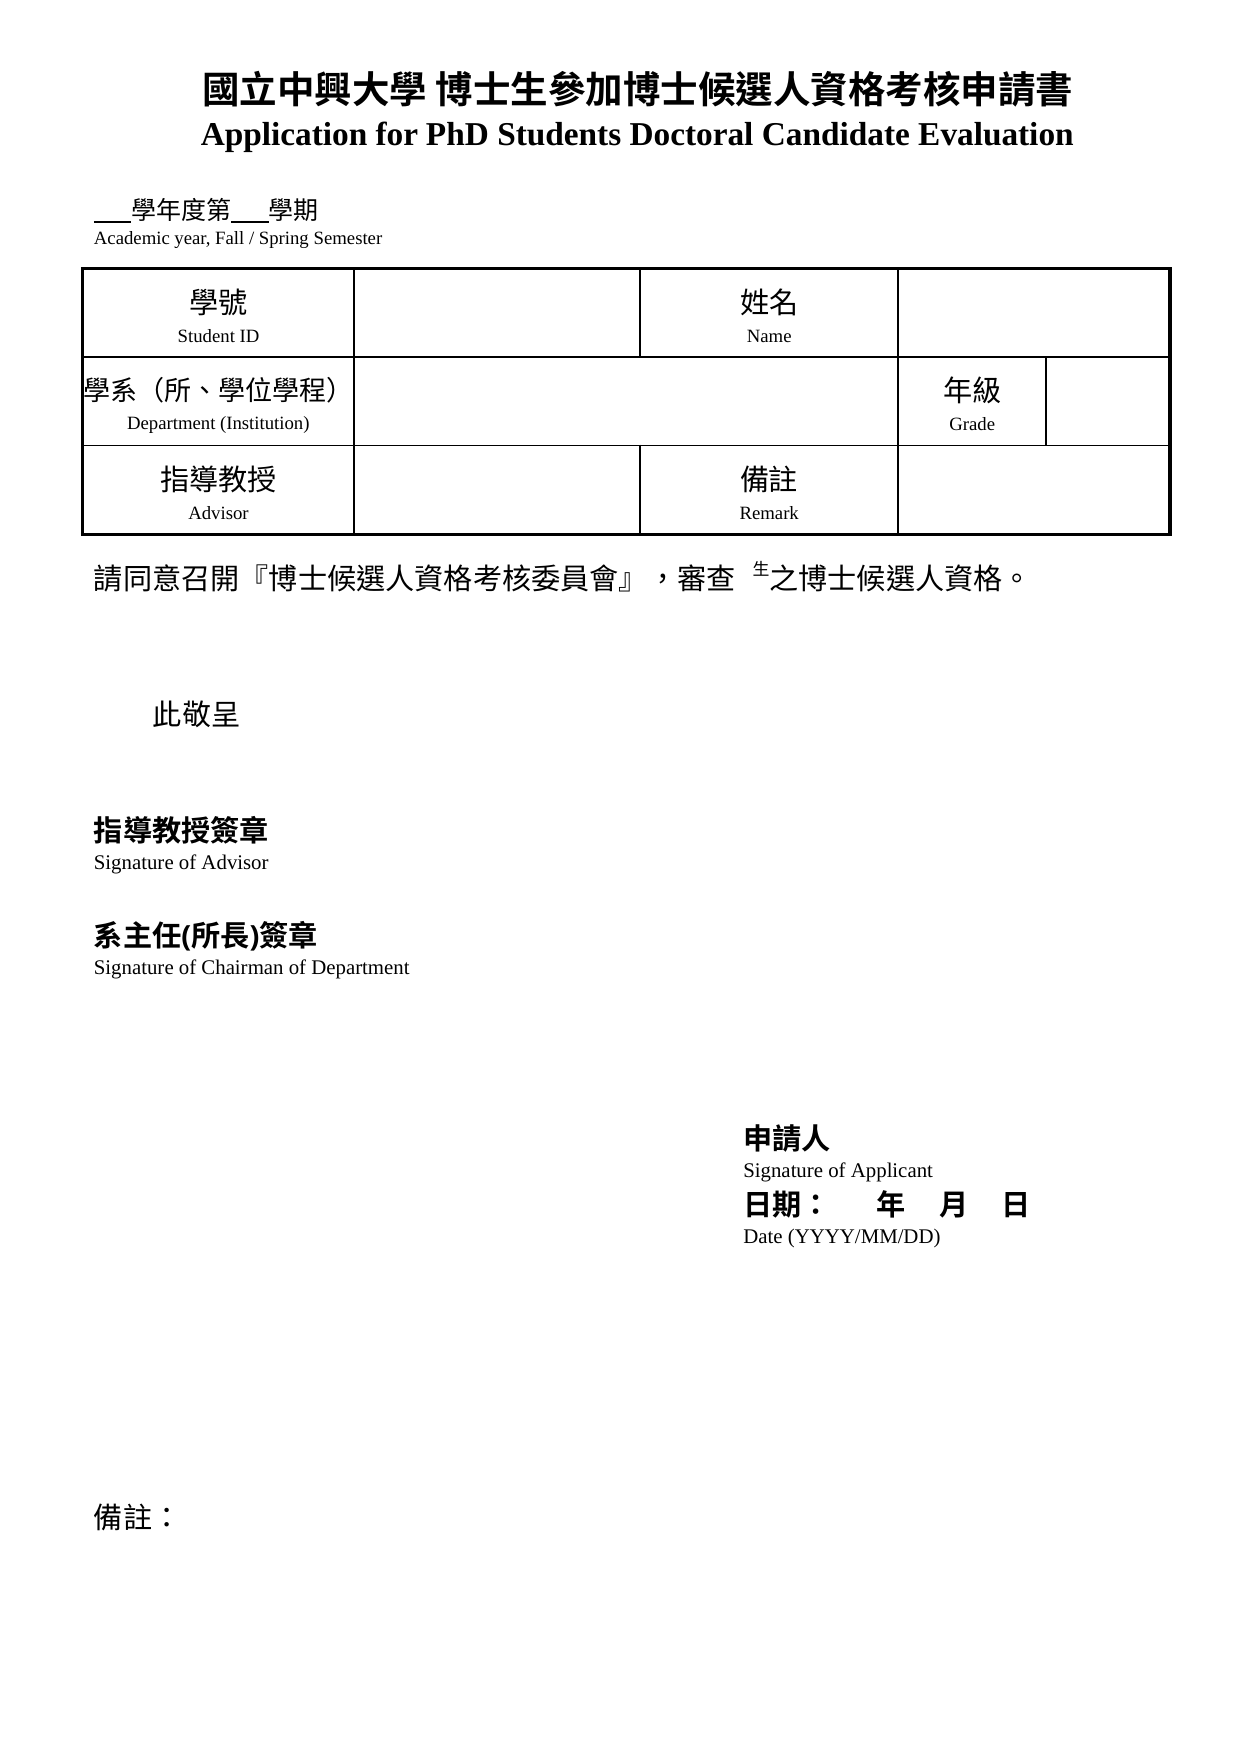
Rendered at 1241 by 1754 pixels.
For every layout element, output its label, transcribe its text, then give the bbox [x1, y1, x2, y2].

table_header 姓名 Name [641, 270, 897, 356]
table_cell 備註 Remark [641, 446, 897, 533]
text 學年度第 學期 [94, 190, 1181, 227]
table_cell [355, 446, 639, 533]
text Signature of Applicant [743, 1158, 1181, 1182]
table_cell [1047, 358, 1168, 444]
text 日期： 年 月 日 [743, 1182, 1181, 1224]
text Date (YYYY/MM/DD) [743, 1224, 1181, 1248]
table_cell 指導教授 Advisor [84, 446, 353, 533]
table_cell [899, 446, 1168, 533]
text Academic year, Fall / Spring Semester [94, 227, 1181, 248]
text 此敬呈 [153, 674, 1181, 751]
text Application for PhD Students Doctoral Candidate Evaluation [94, 114, 1181, 152]
table_cell [355, 358, 897, 444]
text 指導教授簽章 [94, 808, 1181, 850]
table_header [355, 270, 639, 356]
text 備註： [94, 1478, 899, 1554]
table_header 學號 Student ID [84, 270, 353, 356]
text 國立中興大學 博士生參加博士候選人資格考核申請書 [94, 59, 1181, 114]
table_cell 年級 Grade [899, 358, 1045, 444]
text Signature of Advisor [94, 850, 1181, 874]
text 請同意召開『博士候選人資格考核委員會』，審查 生之博士候選人資格。 [94, 555, 1181, 598]
text Signature of Chairman of Department [94, 955, 1181, 979]
table_cell 學系（所、學位學程） Department (Institution) [84, 358, 353, 444]
text 申請人 [743, 1116, 1181, 1158]
text 系主任(所長)簽章 [94, 912, 1181, 955]
table_header [899, 270, 1168, 356]
